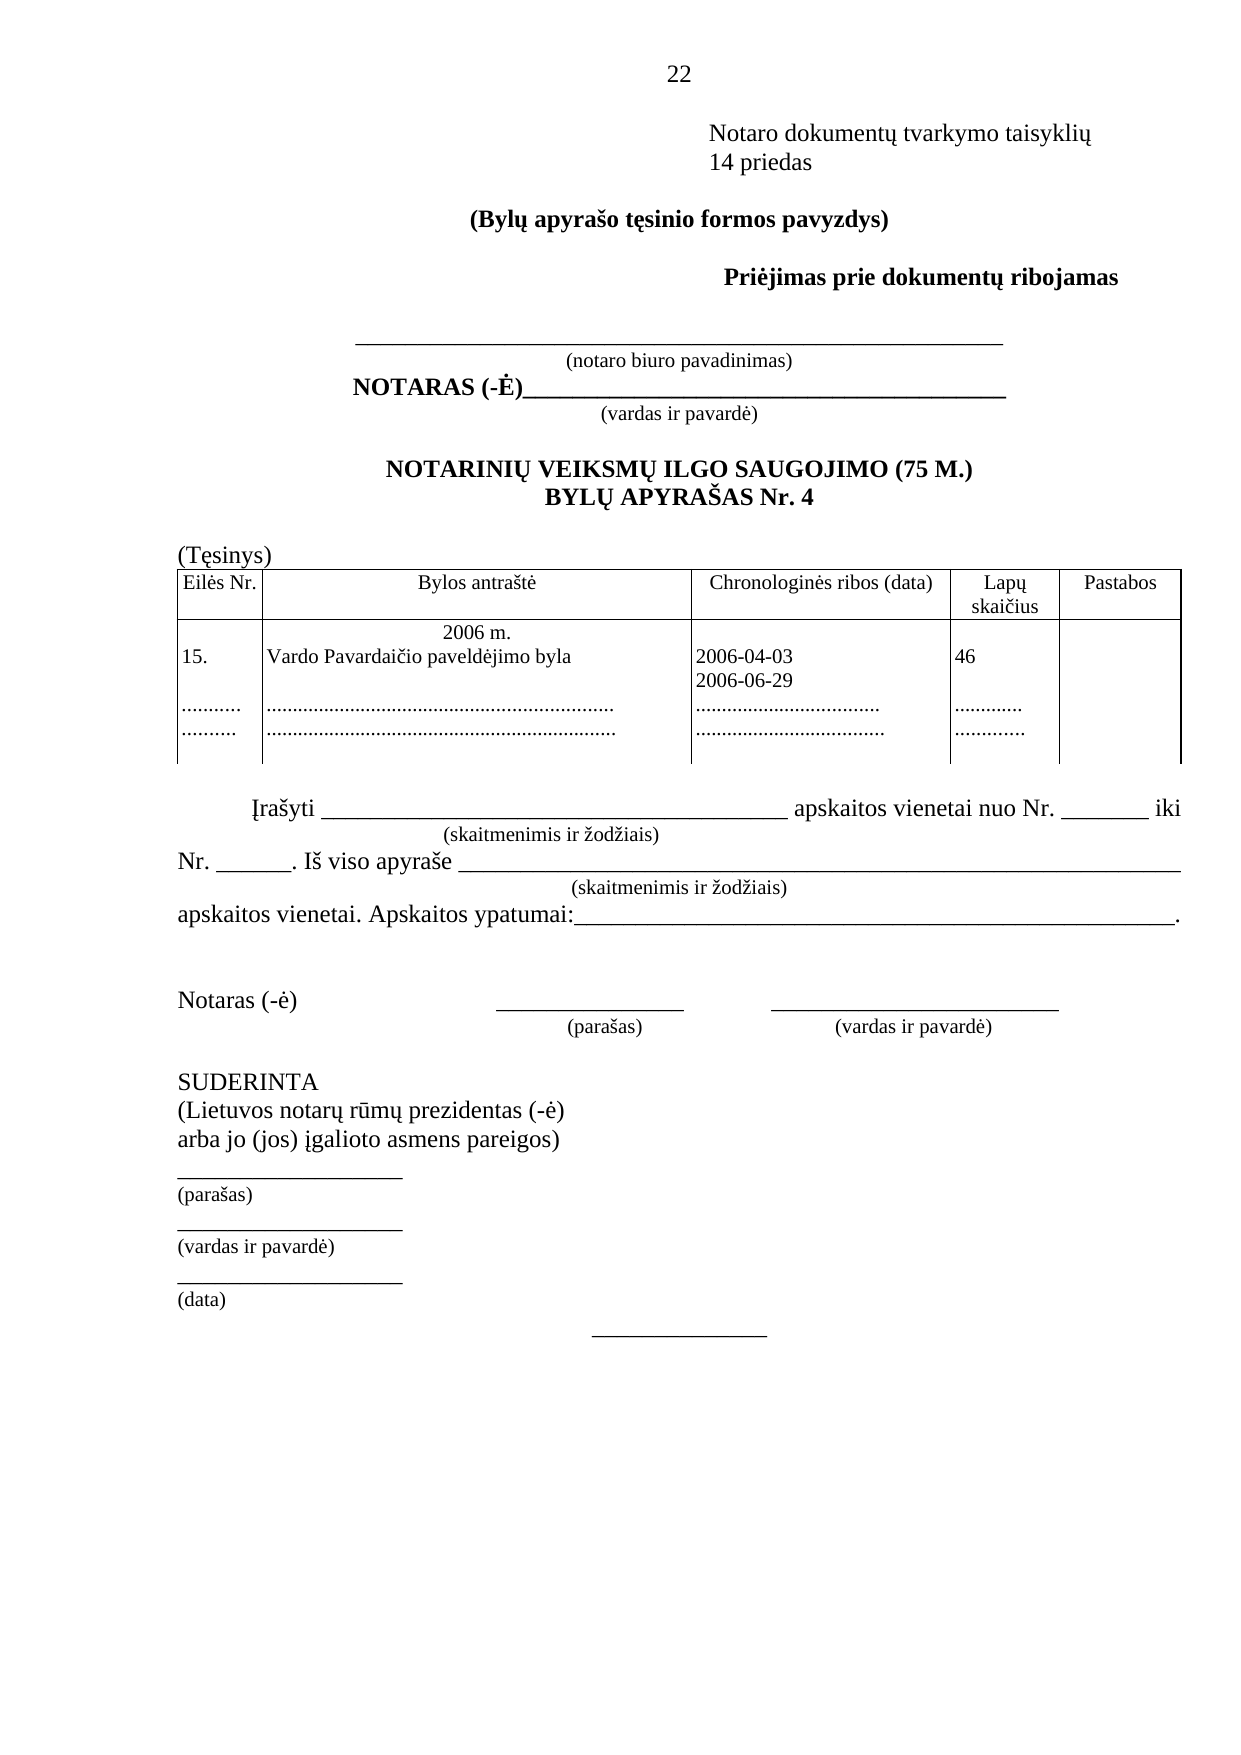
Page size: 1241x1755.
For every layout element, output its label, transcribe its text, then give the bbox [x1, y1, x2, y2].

table_cell [692, 692, 696, 716]
text (parašas) [177, 1182, 1181, 1206]
text (vardas ir pavardė) [177, 401, 1181, 425]
text NOTARAS (-Ė) [177, 372, 1181, 401]
table_cell [946, 620, 950, 644]
table_cell 15. [178, 644, 262, 692]
text Įrašyti apskaitos vienetai nuo Nr. _______ iki [177, 793, 1181, 822]
table_cell [946, 692, 950, 716]
text NOTARINIŲ VEIKSMŲ ILGO SAUGOJIMO (75 M.) [177, 454, 1181, 482]
table_header Eilės Nr. [178, 570, 262, 618]
table_cell [946, 716, 950, 740]
table_cell [1060, 644, 1180, 692]
text (parašas) (vardas ir pavardė) [177, 1014, 1181, 1038]
table_cell [258, 716, 262, 740]
table_cell [258, 740, 262, 764]
table_header Bylos antraštė [263, 570, 691, 618]
text Priėjimas prie dokumentų ribojamas [649, 262, 1181, 291]
table_cell [687, 740, 691, 764]
text apskaitos vienetai. Apskaitos ypatumai: . [177, 899, 1181, 927]
table_cell [687, 692, 691, 716]
text Nr. ______. Iš viso apyraše [177, 846, 1181, 875]
table_cell 46 [951, 644, 1059, 692]
table_cell [1055, 692, 1059, 716]
table_cell [1060, 740, 1064, 764]
text (Bylų apyrašo tęsinio formos pavyzdys) [177, 204, 1181, 233]
text (skaitmenimis ir žodžiais) [177, 875, 1181, 899]
table_cell [687, 716, 691, 740]
text Notaras (-ė) _______________ _______________________ [177, 985, 1181, 1014]
table_cell Vardo Pavardaičio paveldėjimo byla [263, 644, 691, 692]
table_cell [1055, 620, 1059, 644]
text (skaitmenimis ir žodžiais) [177, 822, 1181, 846]
table_cell [1060, 716, 1064, 740]
text arba jo (jos) įgalioto asmens pareigos) [177, 1124, 1181, 1153]
text (notaro biuro pavadinimas) [177, 348, 1181, 372]
text __________________ [177, 1258, 1181, 1287]
text (Tęsinys) [177, 540, 1181, 569]
table_cell [1060, 620, 1064, 644]
table_cell [1060, 692, 1064, 716]
table_header Pastabos [1060, 570, 1180, 618]
table_cell [692, 740, 696, 764]
text SUDERINTA [177, 1067, 1181, 1095]
table_header Chronologinės ribos (data) [692, 570, 950, 618]
text (vardas ir pavardė) [177, 1234, 1181, 1258]
text Notaro dokumentų tvarkymo taisyklių [709, 118, 1181, 147]
text (data) [177, 1287, 1181, 1311]
text __________________ [177, 1153, 1181, 1182]
table_cell [258, 692, 262, 716]
text (Lietuvos notarų rūmų prezidentas (-ė) [177, 1095, 1181, 1124]
table_cell [692, 716, 696, 740]
text BYLŲ APYRAŠAS Nr. 4 [177, 482, 1181, 511]
text __________________ [177, 1206, 1181, 1234]
table_cell [1055, 716, 1059, 740]
table_cell [946, 740, 950, 764]
text ______________ [177, 1311, 1181, 1340]
table_cell [258, 620, 262, 644]
text 14 priedas [177, 147, 1181, 176]
table_cell [1055, 740, 1059, 764]
table_cell [692, 620, 696, 644]
